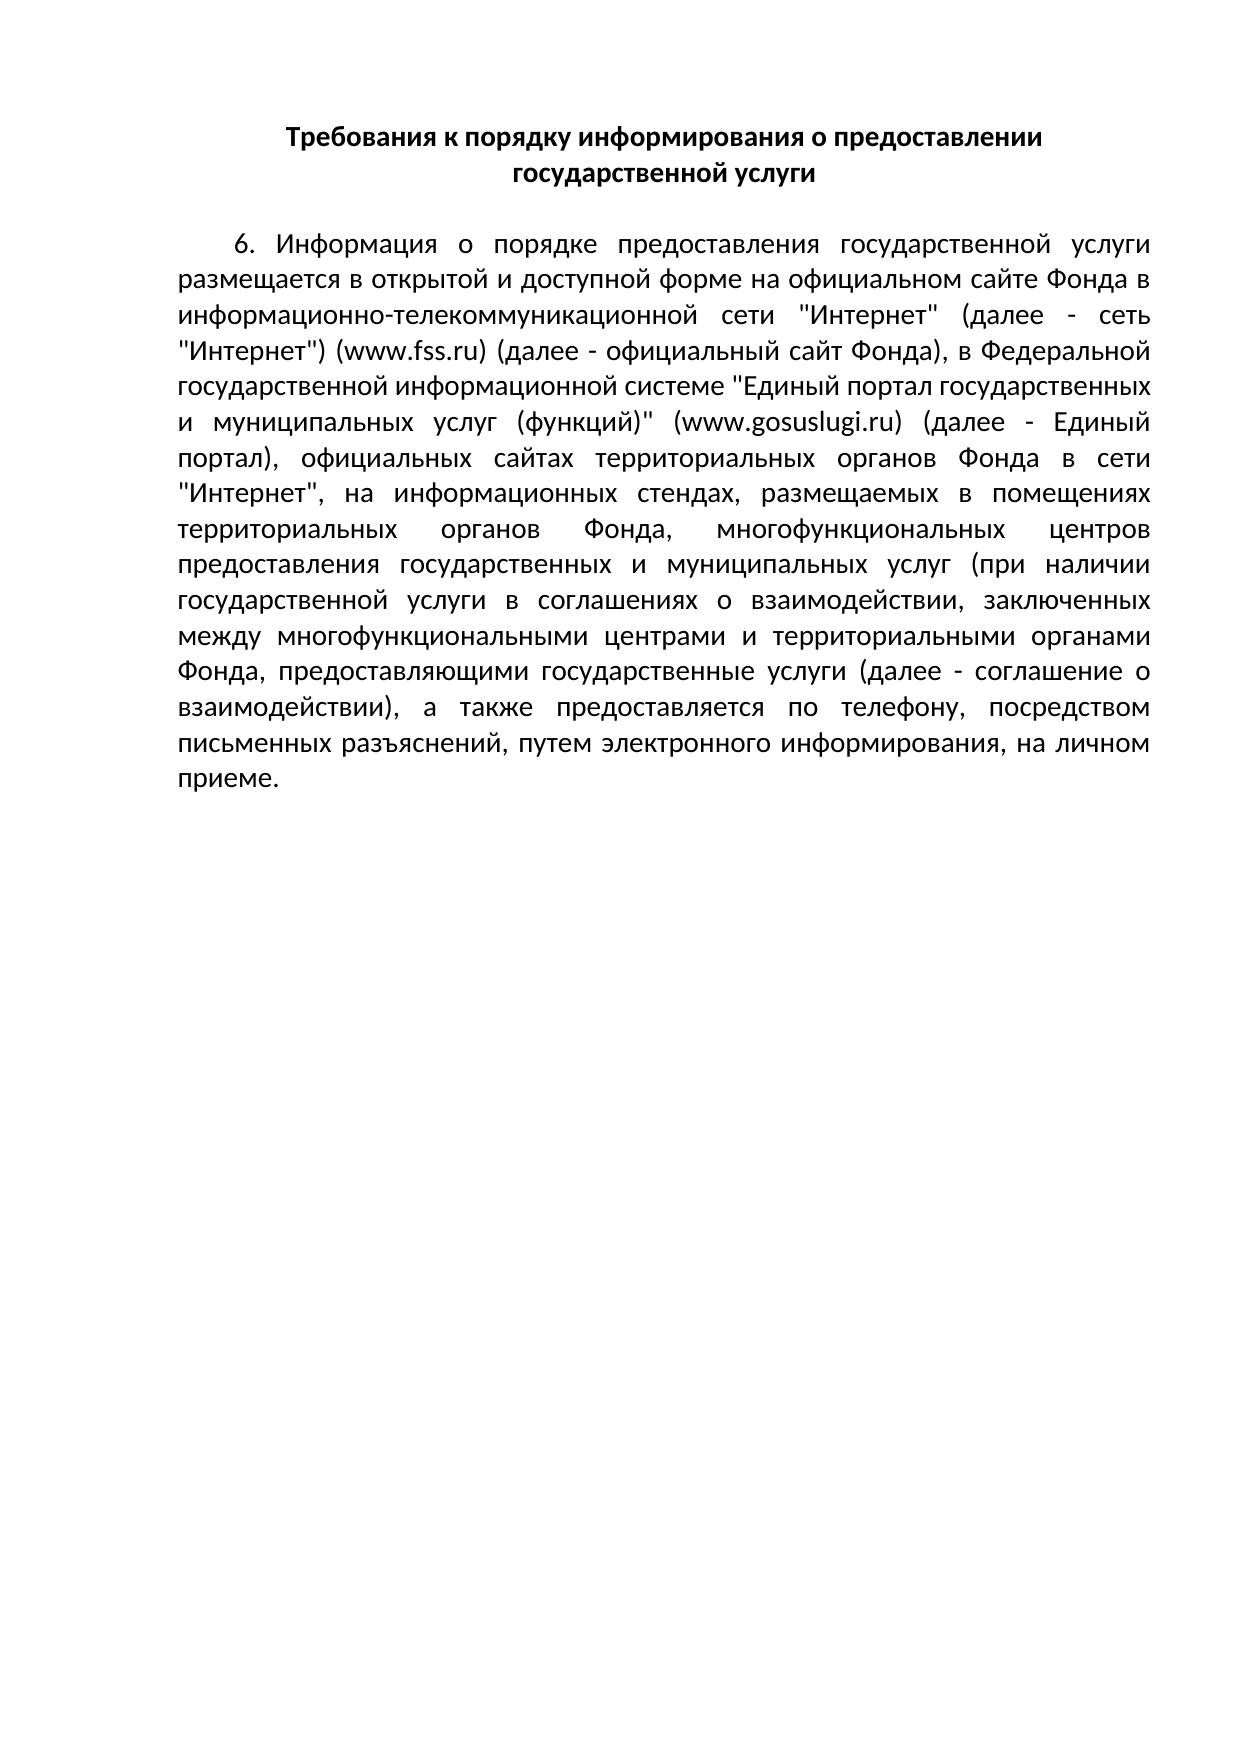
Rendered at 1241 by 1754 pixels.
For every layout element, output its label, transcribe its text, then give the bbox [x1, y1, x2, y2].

text 6. Информация о порядке предоставления государственной услуги размещается в открытой и доступной форме на официальном сайте Фонда в информационно-телекоммуникационной сети "Интернет" (далее - сеть "Интернет") (www.fss.ru) (далее - официальный сайт Фонда), в Федеральной государственной информационной системе "Единый портал государственных и муниципальных услуг (функций)" (www.gosuslugi.ru) (далее - Единый портал), официальных сайтах территориальных органов Фонда в сети "Интернет", на информационных стендах, размещаемых в помещениях территориальных органов Фонда, многофункциональных центров предоставления государственных и муниципальных услуг (при наличии государственной услуги в соглашениях о взаимодействии, заключенных между многофункциональными центрами и территориальными органами Фонда, предоставляющими государственные услуги (далее - соглашение о взаимодействии), а также предоставляется по телефону, посредством письменных разъяснений, путем электронного информирования, на личном приеме. [177, 225, 1152, 795]
text государственной услуги [177, 154, 1152, 189]
subtitle Требования к порядку информирования о предоставлении [177, 118, 1152, 154]
